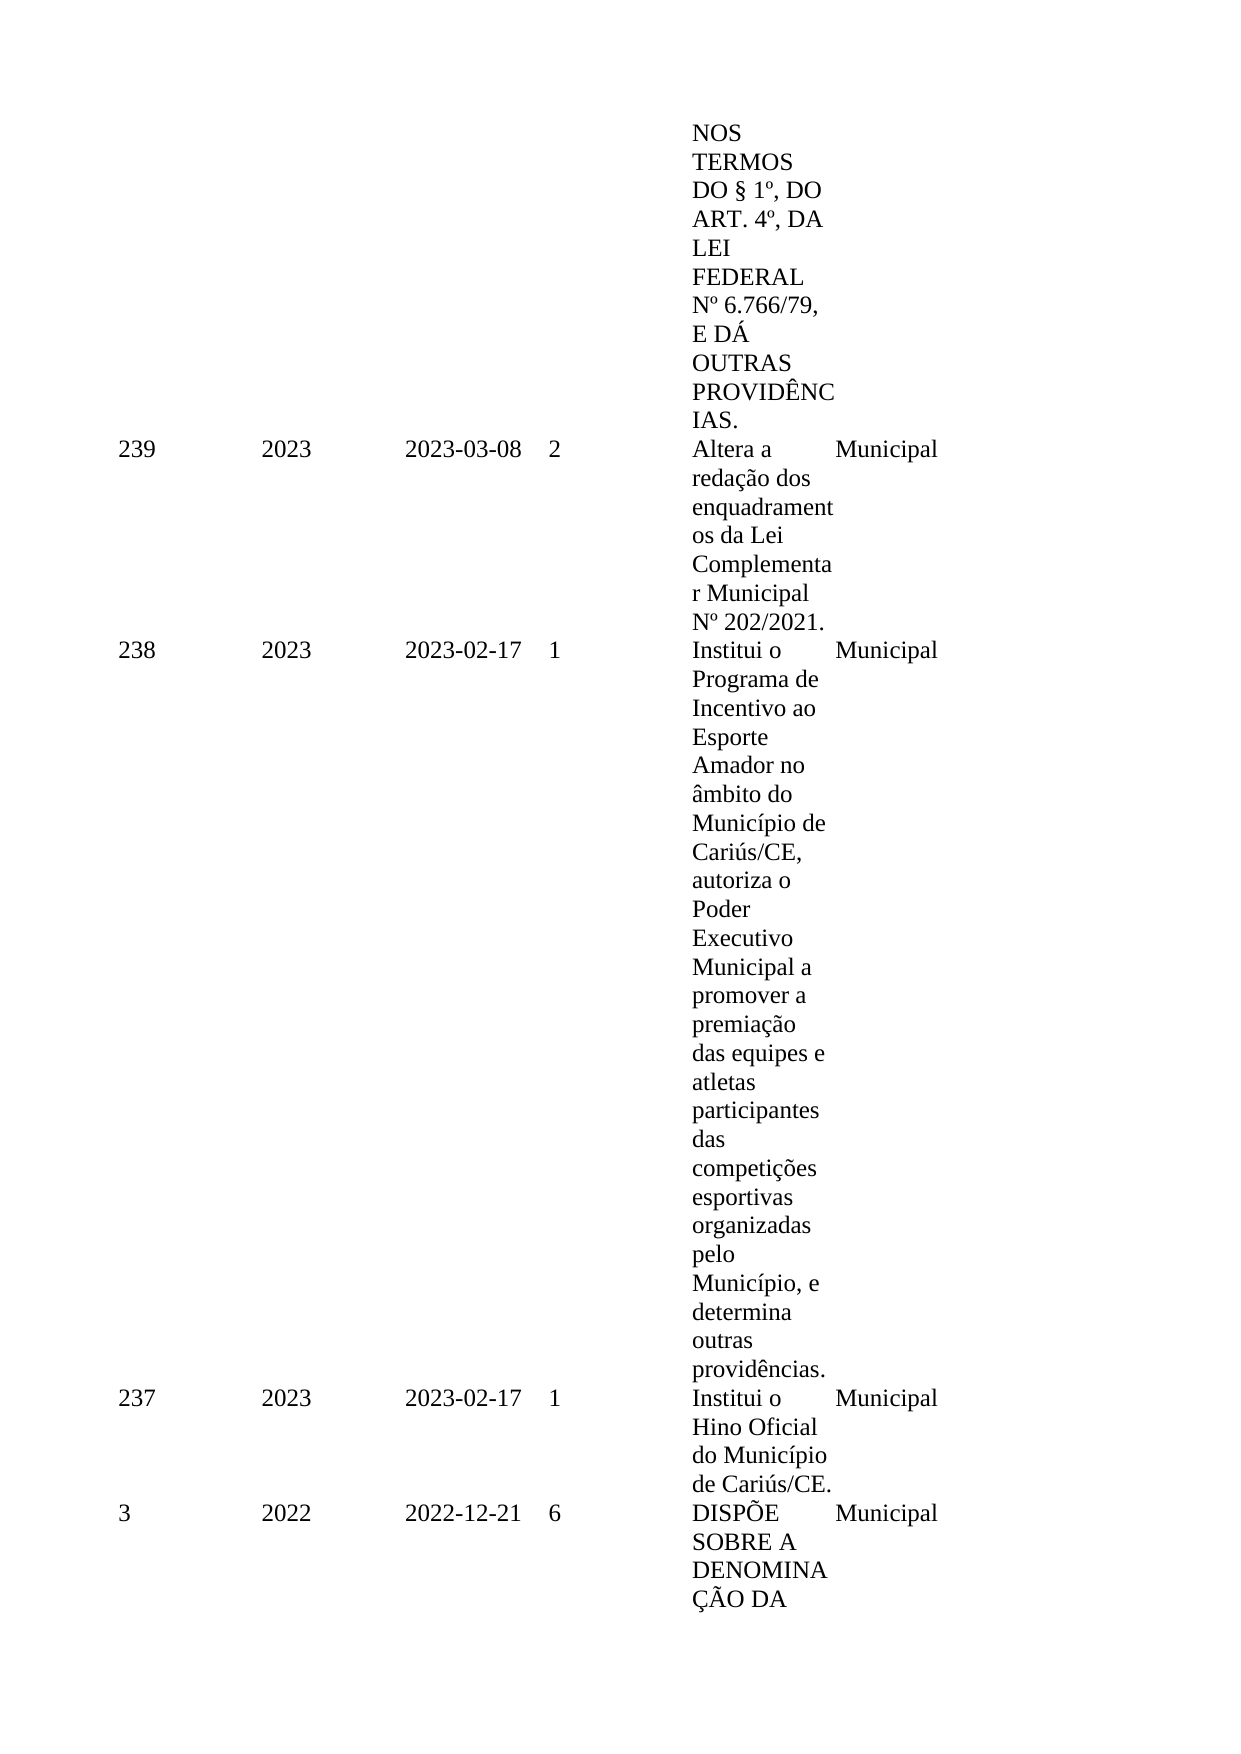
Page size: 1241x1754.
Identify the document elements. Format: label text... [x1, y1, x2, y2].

table_cell [548, 118, 692, 434]
table_cell Altera a redação dos enquadramentos da Lei Complementar Municipal Nº 202/2021. [692, 434, 835, 636]
table_cell 239 [118, 434, 261, 636]
table_cell [405, 118, 548, 434]
table_cell 2023-02-17 [405, 636, 548, 1383]
table_cell Municipal [835, 1498, 979, 1613]
table_cell DISPÕE SOBRE A DENOMINAÇÃO DA [692, 1498, 835, 1613]
table_cell Municipal [835, 434, 979, 636]
table_cell Municipal [835, 1383, 979, 1498]
table_cell 2 [548, 434, 692, 636]
table_cell 2022-12-21 [405, 1498, 548, 1613]
table_cell [979, 1383, 1122, 1498]
table_cell [979, 636, 1122, 1383]
table_cell 2023-03-08 [405, 434, 548, 636]
table_cell [835, 118, 979, 434]
table_cell 2023 [261, 1383, 405, 1498]
table_cell 2023 [261, 434, 405, 636]
table_cell 1 [548, 636, 692, 1383]
table_cell Municipal [835, 636, 979, 1383]
table_cell 237 [118, 1383, 261, 1498]
table_cell Institui o Programa de Incentivo ao Esporte Amador no âmbito do Município de Cariús/CE, autoriza o Poder Executivo Municipal a promover a premiação das equipes e atletas participantes das competições esportivas organizadas pelo Município, e determina outras providências. [692, 636, 835, 1383]
table_cell [118, 118, 261, 434]
table_cell 238 [118, 636, 261, 1383]
table_cell 3 [118, 1498, 261, 1613]
table_cell 1 [548, 1383, 692, 1498]
table_cell [979, 1498, 1122, 1613]
table_cell [979, 118, 1122, 434]
table_cell 6 [548, 1498, 692, 1613]
table_cell Institui o Hino Oficial do Município de Cariús/CE. [692, 1383, 835, 1498]
table_cell NOS TERMOS DO § 1º, DO ART. 4º, DA LEI FEDERAL Nº 6.766/79, E DÁ OUTRAS PROVIDÊNCIAS. [692, 118, 835, 434]
table_cell 2023-02-17 [405, 1383, 548, 1498]
table_cell 2022 [261, 1498, 405, 1613]
table_cell 2023 [261, 636, 405, 1383]
table_cell [261, 118, 405, 434]
table_cell [979, 434, 1122, 636]
